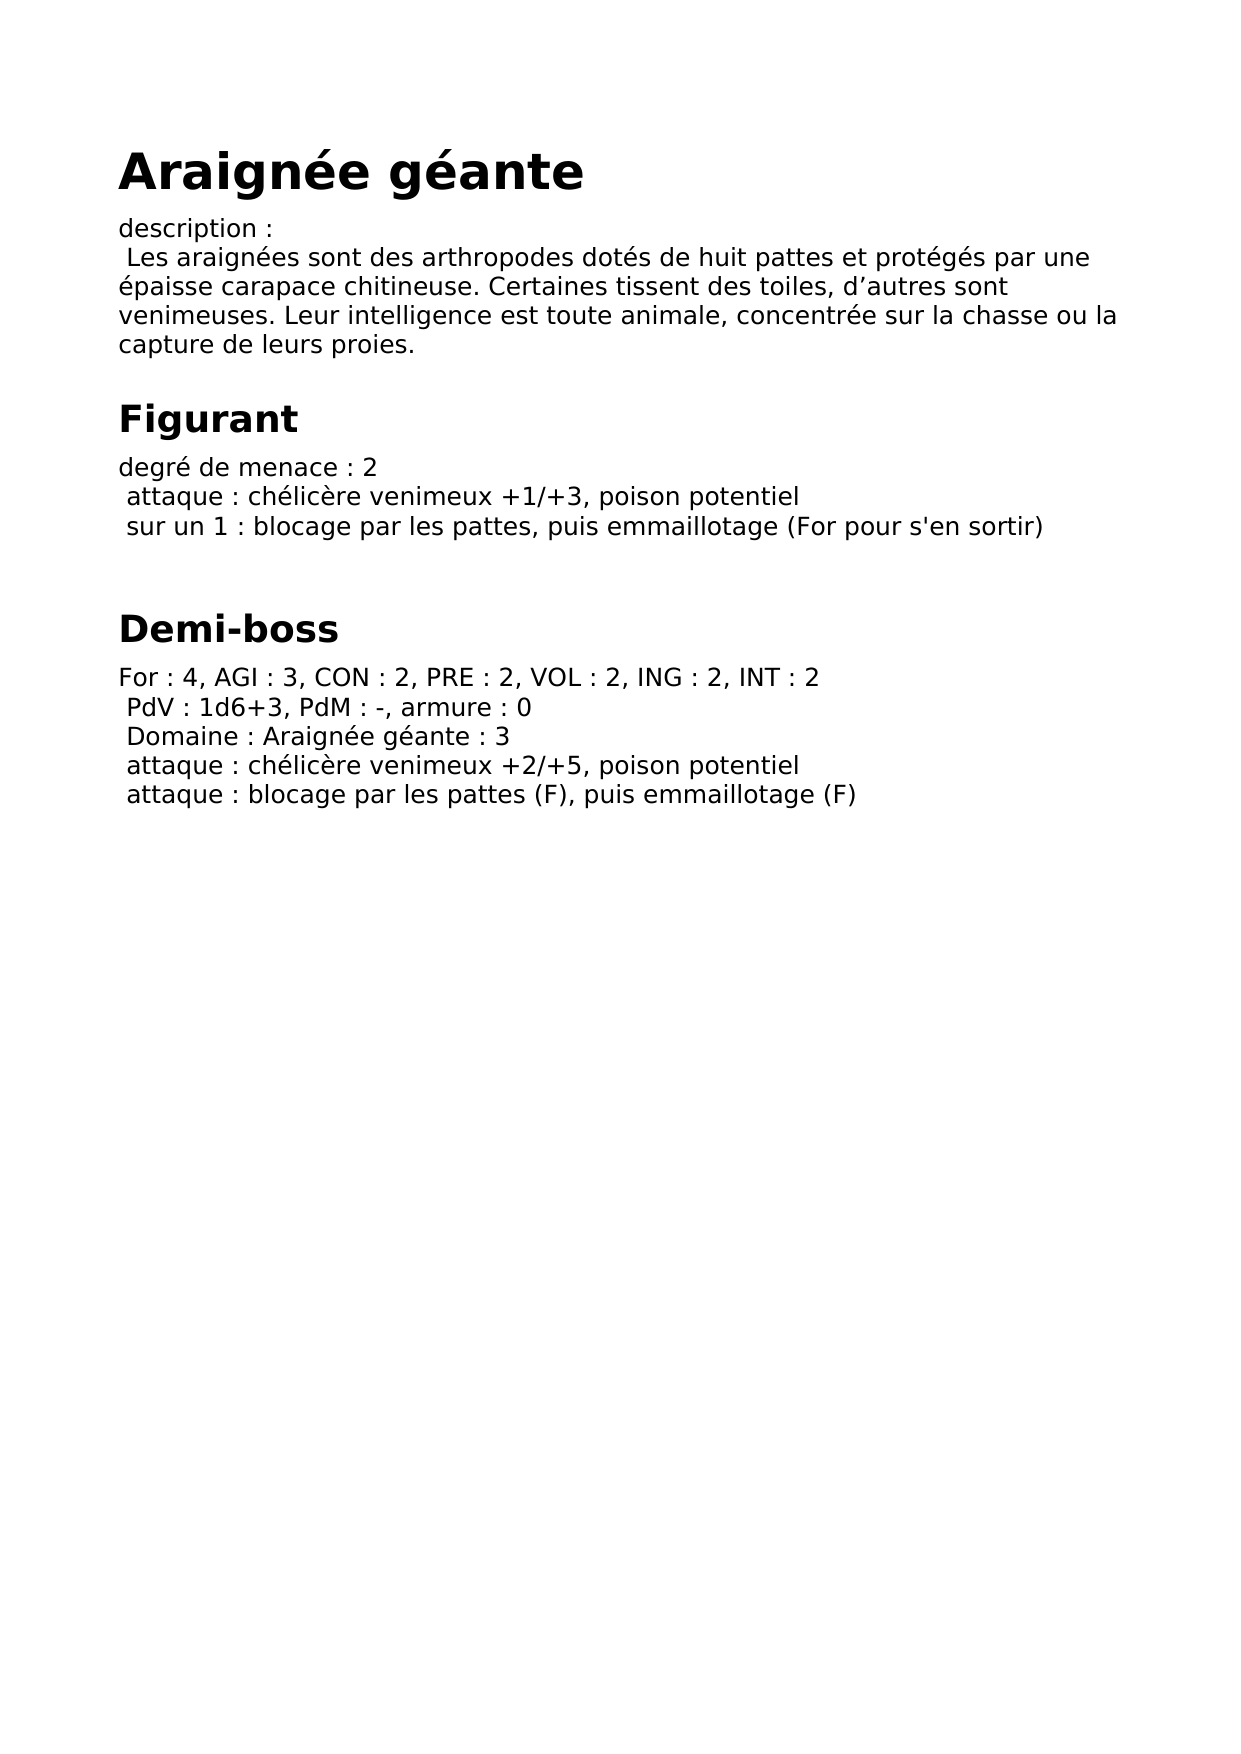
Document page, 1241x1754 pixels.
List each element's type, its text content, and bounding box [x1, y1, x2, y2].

subtitle Demi-boss [118, 607, 1122, 651]
text degré de menace : 2 attaque : chélicère venimeux +1/+3, poison potentiel sur un 1 : blocage par les pattes, puis emmaillotage (For pour s'en sortir) [118, 453, 1122, 570]
text description : Les araignées sont des arthropodes dotés de huit pattes et protégés par une épaisse carapace chitineuse. Certaines tissent des toiles, d’autres sont venimeuses. Leur intelligence est toute animale, concentrée sur la chasse ou la capture de leurs proies. [118, 214, 1122, 360]
text For : 4, AGI : 3, CON : 2, PRE : 2, VOL : 2, ING : 2, INT : 2 PdV : 1d6+3, PdM : -, armure : 0 Domaine : Araignée géante : 3 attaque : chélicère venimeux +2/+5, poison potentiel attaque : blocage par les pattes (F), puis emmaillotage (F) [118, 664, 1122, 839]
subtitle Araignée géante [118, 143, 1122, 201]
subtitle Figurant [118, 397, 1122, 441]
